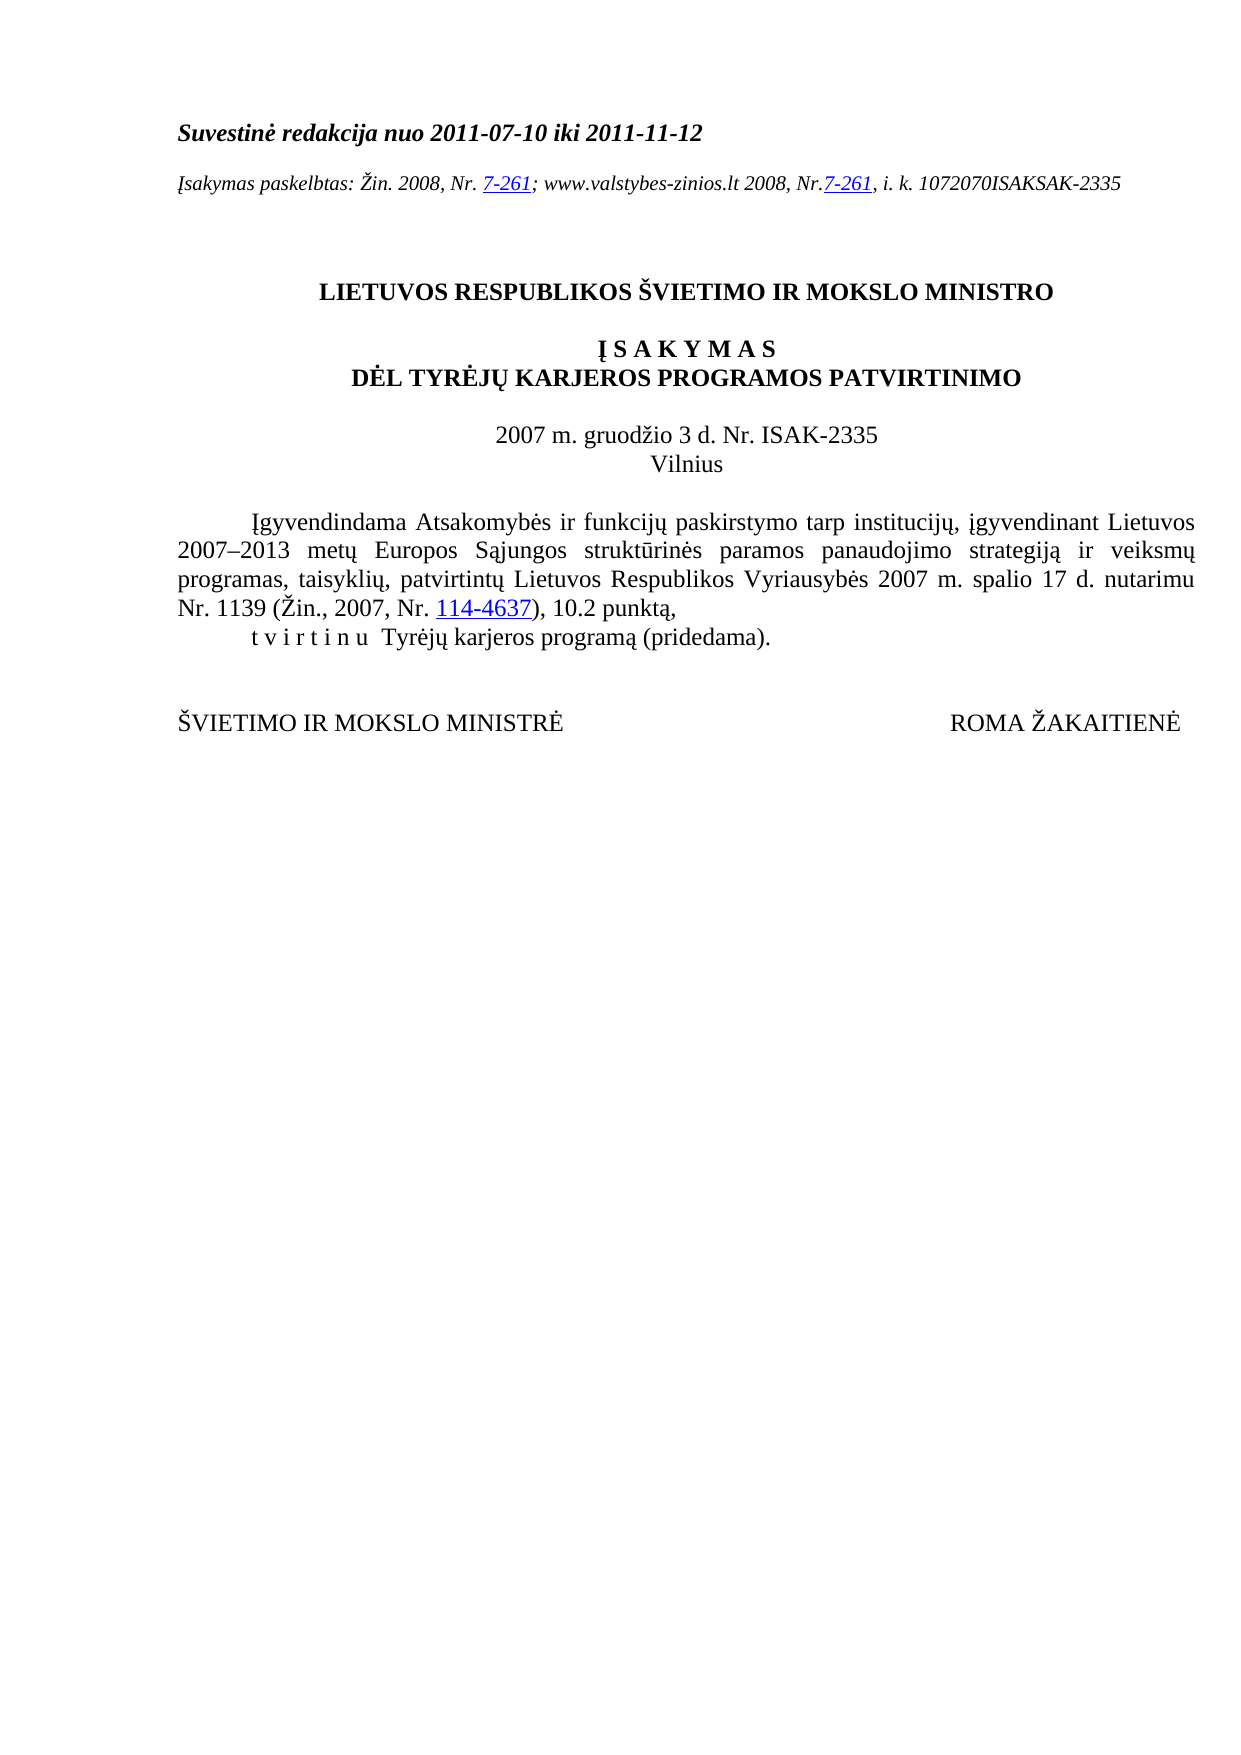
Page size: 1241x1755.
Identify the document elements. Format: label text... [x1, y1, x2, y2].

text DĖL TYRĖJŲ KARJEROS PROGRAMOS PATVIRTINIMO [177, 363, 1196, 392]
text Įgyvendindama Atsakomybės ir funkcijų paskirstymo tarp institucijų, įgyvendinant Lietuvos 2007–2013 metų Europos Sąjungos struktūrinės paramos panaudojimo strategiją ir veiksmų programas, taisyklių, patvirtintų Lietuvos Respublikos Vyriausybės 2007 m. spalio 17 d. nutarimu Nr. 1139 (Žin., 2007, Nr. 114-4637), 10.2 punktą, [177, 507, 1196, 622]
text Vilnius [177, 449, 1196, 478]
text LIETUVOS RESPUBLIKOS ŠVIETIMO IR MOKSLO MINISTRO [177, 277, 1196, 305]
text Į S A K Y M A S [177, 334, 1196, 363]
text Suvestinė redakcija nuo 2011-07-10 iki 2011-11-12 [177, 118, 1196, 147]
text ŠVIETIMO IR MOKSLO MINISTRĖ ROMA ŽAKAITIENĖ [177, 708, 1196, 737]
text Įsakymas paskelbtas: Žin. 2008, Nr. 7-261; www.valstybes-zinios.lt 2008, Nr.7-261, i. k. 1072070ISAKSAK-2335 [177, 171, 1196, 195]
text tvirtinu Tyrėjų karjeros programą (pridedama). [177, 622, 1196, 650]
text 2007 m. gruodžio 3 d. Nr. ISAK-2335 [177, 420, 1196, 449]
